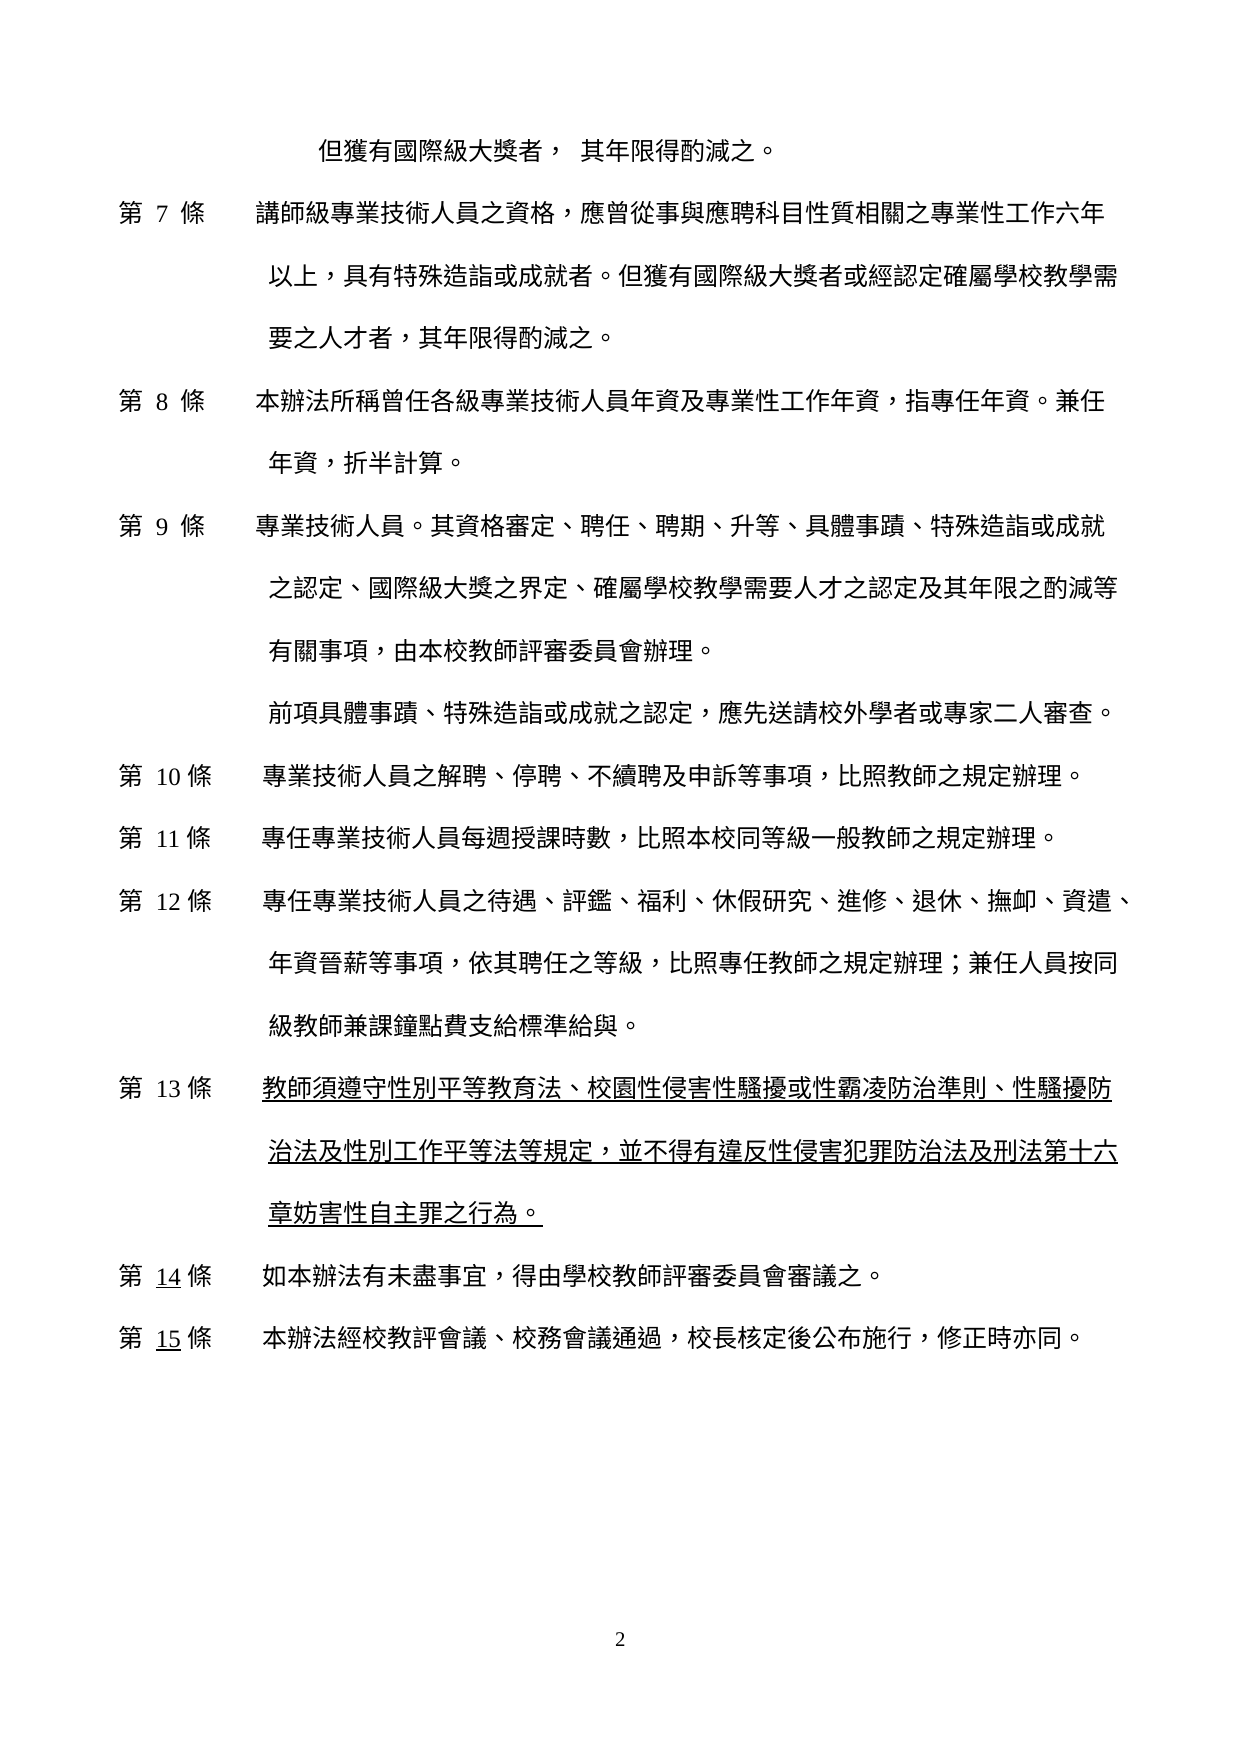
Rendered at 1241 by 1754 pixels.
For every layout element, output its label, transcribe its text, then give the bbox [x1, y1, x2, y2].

text 第 11 條 專任專業技術人員每週授課時數，比照本校同等級一般教師之規定辦理。 [118, 795, 1122, 858]
text 二、曾從事與應聘科目性質相關之專業工作九年以上，具有特殊造詣或成就者。但獲有國際級大獎者， 其年限得酌減之。 [268, 108, 1122, 170]
text 第 15 條 本辦法經校教評會議、校務會議通過，校長核定後公布施行，修正時亦同。 [118, 1295, 1122, 1358]
text 第 9 條 專業技術人員。其資格審定、聘任、聘期、升等、具體事蹟、特殊造詣或成就之認定、國際級大獎之界定、確屬學校教學需要人才之認定及其年限之酌減等有關事項，由本校教師評審委員會辦理。 [118, 483, 1122, 670]
text 第 12 條 專任專業技術人員之待遇、評鑑、福利、休假研究、進修、退休、撫卹、資遣、年資晉薪等事項，依其聘任之等級，比照專任教師之規定辦理；兼任人員按同級教師兼課鐘點費支給標準給與。 [118, 858, 1122, 1045]
text 第 10 條 專業技術人員之解聘、停聘、不續聘及申訴等事項，比照教師之規定辦理。 [118, 733, 1122, 795]
text 前項具體事蹟、特殊造詣或成就之認定，應先送請校外學者或專家二人審查。 [268, 670, 1122, 733]
text 第 7 條 講師級專業技術人員之資格，應曾從事與應聘科目性質相關之專業性工作六年以上，具有特殊造詣或成就者。但獲有國際級大獎者或經認定確屬學校教學需要之人才者，其年限得酌減之。 [118, 170, 1122, 358]
text 第 13 條 教師須遵守性別平等教育法、校園性侵害性騷擾或性霸凌防治準則、性騷擾防治法及性別工作平等法等規定，並不得有違反性侵害犯罪防治法及刑法第十六章妨害性自主罪之行為。 [118, 1045, 1122, 1233]
text 第 8 條 本辦法所稱曾任各級專業技術人員年資及專業性工作年資，指專任年資。兼任年資，折半計算。 [118, 358, 1122, 483]
text 第 14 條 如本辦法有未盡事宜，得由學校教師評審委員會審議之。 [118, 1233, 1122, 1295]
